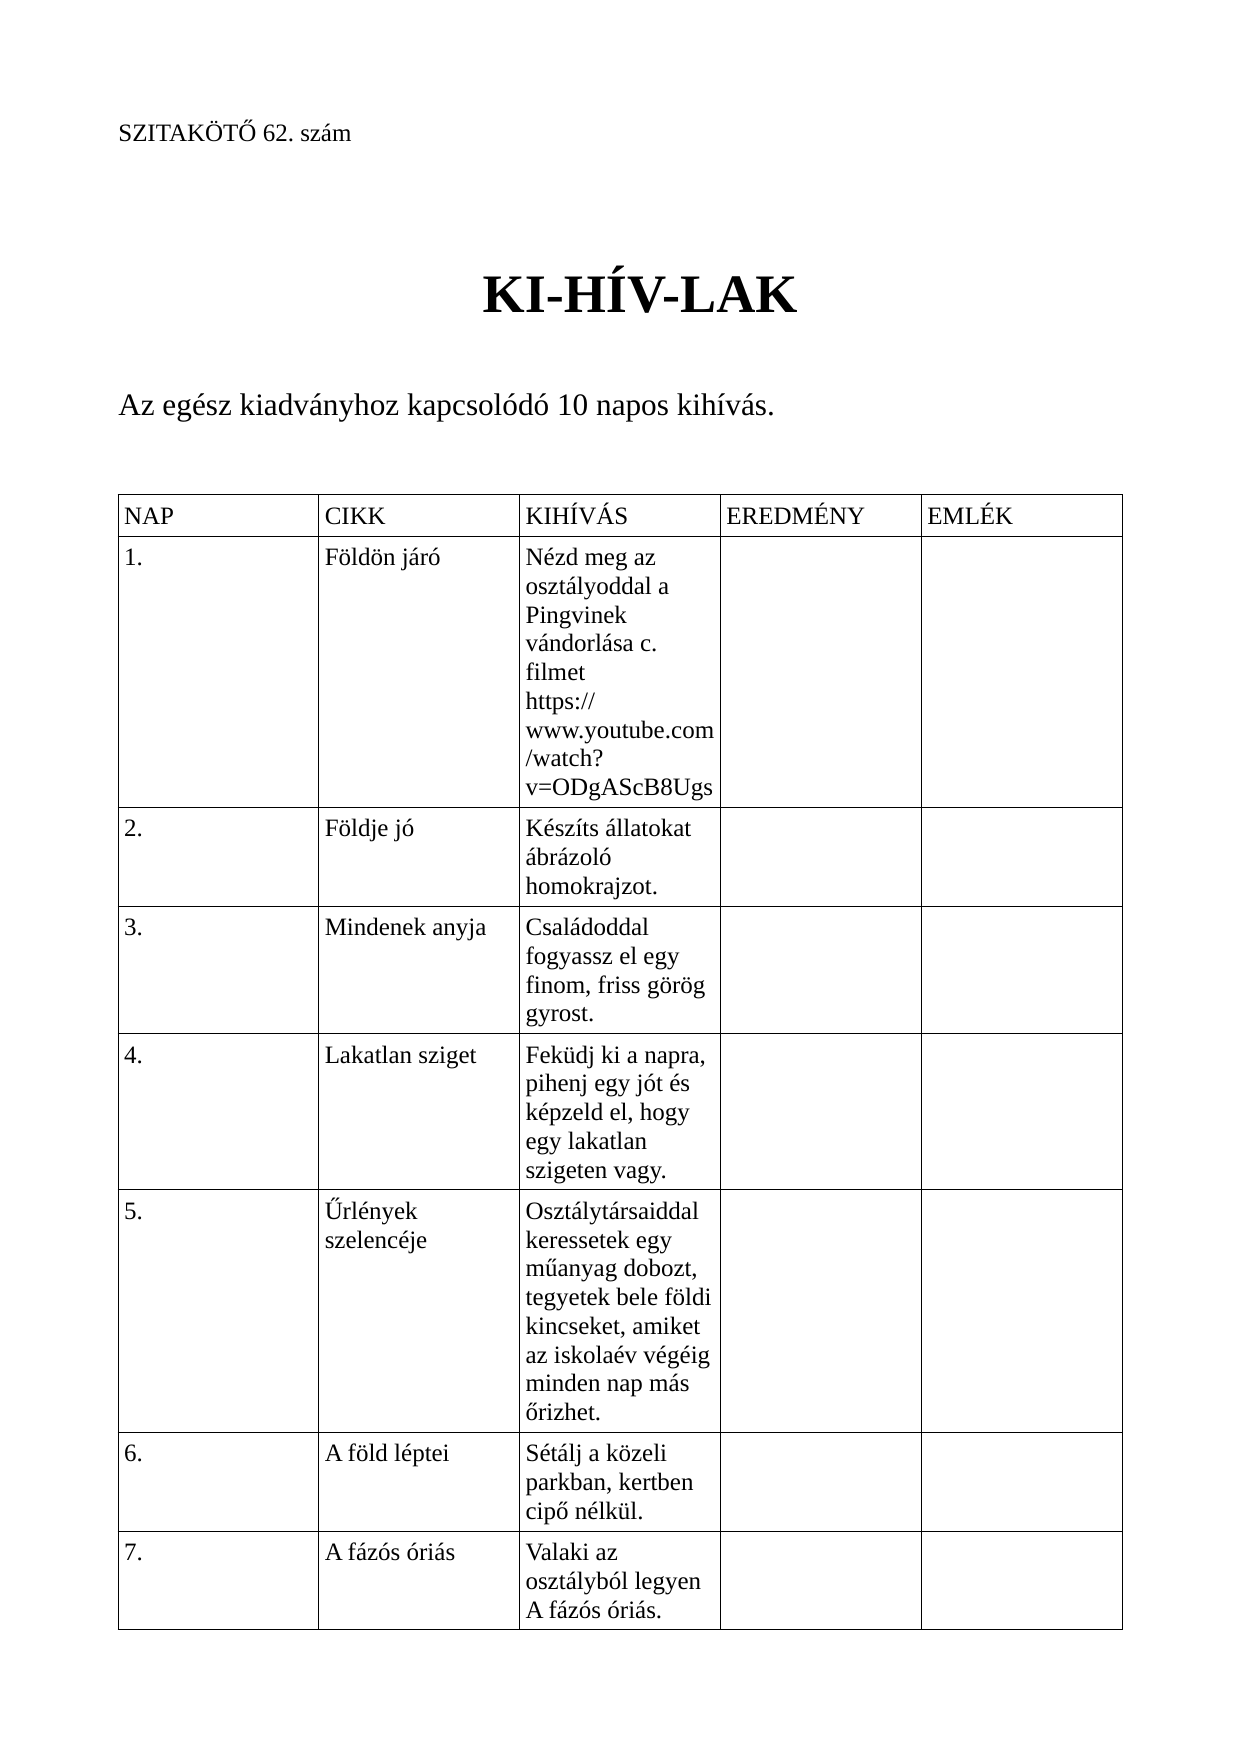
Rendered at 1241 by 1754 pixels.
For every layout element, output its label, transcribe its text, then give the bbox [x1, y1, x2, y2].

table_cell [922, 907, 1122, 1033]
table_cell 2. [119, 808, 318, 906]
table_cell 4. [119, 1034, 318, 1189]
table_header EREDMÉNY [721, 495, 921, 536]
table_cell [721, 808, 921, 906]
table_cell 1. [119, 537, 318, 807]
table_header NAP [119, 495, 318, 536]
table_cell [721, 537, 921, 807]
table_cell Osztálytársaiddal keressetek egy műanyag dobozt, tegyetek bele földi kincseket, amiket az iskolaév végéig minden nap más őrizhet. [520, 1190, 720, 1432]
table_cell Valaki az osztályból legyen A fázós óriás. [520, 1532, 720, 1629]
table_cell Lakatlan sziget [319, 1034, 519, 1189]
table_cell [721, 1532, 921, 1629]
table_cell [922, 1190, 1122, 1432]
table_header EMLÉK [922, 495, 1122, 536]
table_cell 5. [119, 1190, 318, 1432]
table_cell Földje jó [319, 808, 519, 906]
table_cell A föld léptei [319, 1433, 519, 1531]
table_header KIHÍVÁS [520, 495, 720, 536]
table_cell A fázós óriás [319, 1532, 519, 1629]
table_cell [721, 1190, 921, 1432]
table_cell [922, 537, 1122, 807]
table_cell Földön járó [319, 537, 519, 807]
table_cell Mindenek anyja [319, 907, 519, 1033]
table_cell Nézd meg az osztályoddal a Pingvinek vándorlása c. filmet https://www.youtube.com/watch?v=ODgAScB8Ugs [520, 537, 720, 807]
table_header CIKK [319, 495, 519, 536]
table_cell [922, 1433, 1122, 1531]
table_cell [721, 907, 921, 1033]
table_cell Készíts állatokat ábrázoló homokrajzot. [520, 808, 720, 906]
text SZITAKÖTŐ 62. szám [118, 118, 1122, 147]
table_cell 7. [119, 1532, 318, 1629]
table_cell [922, 1034, 1122, 1189]
table_cell Feküdj ki a napra, pihenj egy jót és képzeld el, hogy egy lakatlan szigeten vagy. [520, 1034, 720, 1189]
table_cell Sétálj a közeli parkban, kertben cipő nélkül. [520, 1433, 720, 1531]
table_cell [922, 808, 1122, 906]
text Az egész kiadványhoz kapcsolódó 10 napos kihívás. [118, 386, 1122, 422]
table_cell 6. [119, 1433, 318, 1531]
table_cell [721, 1034, 921, 1189]
table_cell Űrlények szelencéje [319, 1190, 519, 1432]
text KI-HÍV-LAK [118, 262, 1122, 324]
table_cell [922, 1532, 1122, 1629]
table_cell [721, 1433, 921, 1531]
table_cell Családoddal fogyassz el egy finom, friss görög gyrost. [520, 907, 720, 1033]
table_cell 3. [119, 907, 318, 1033]
